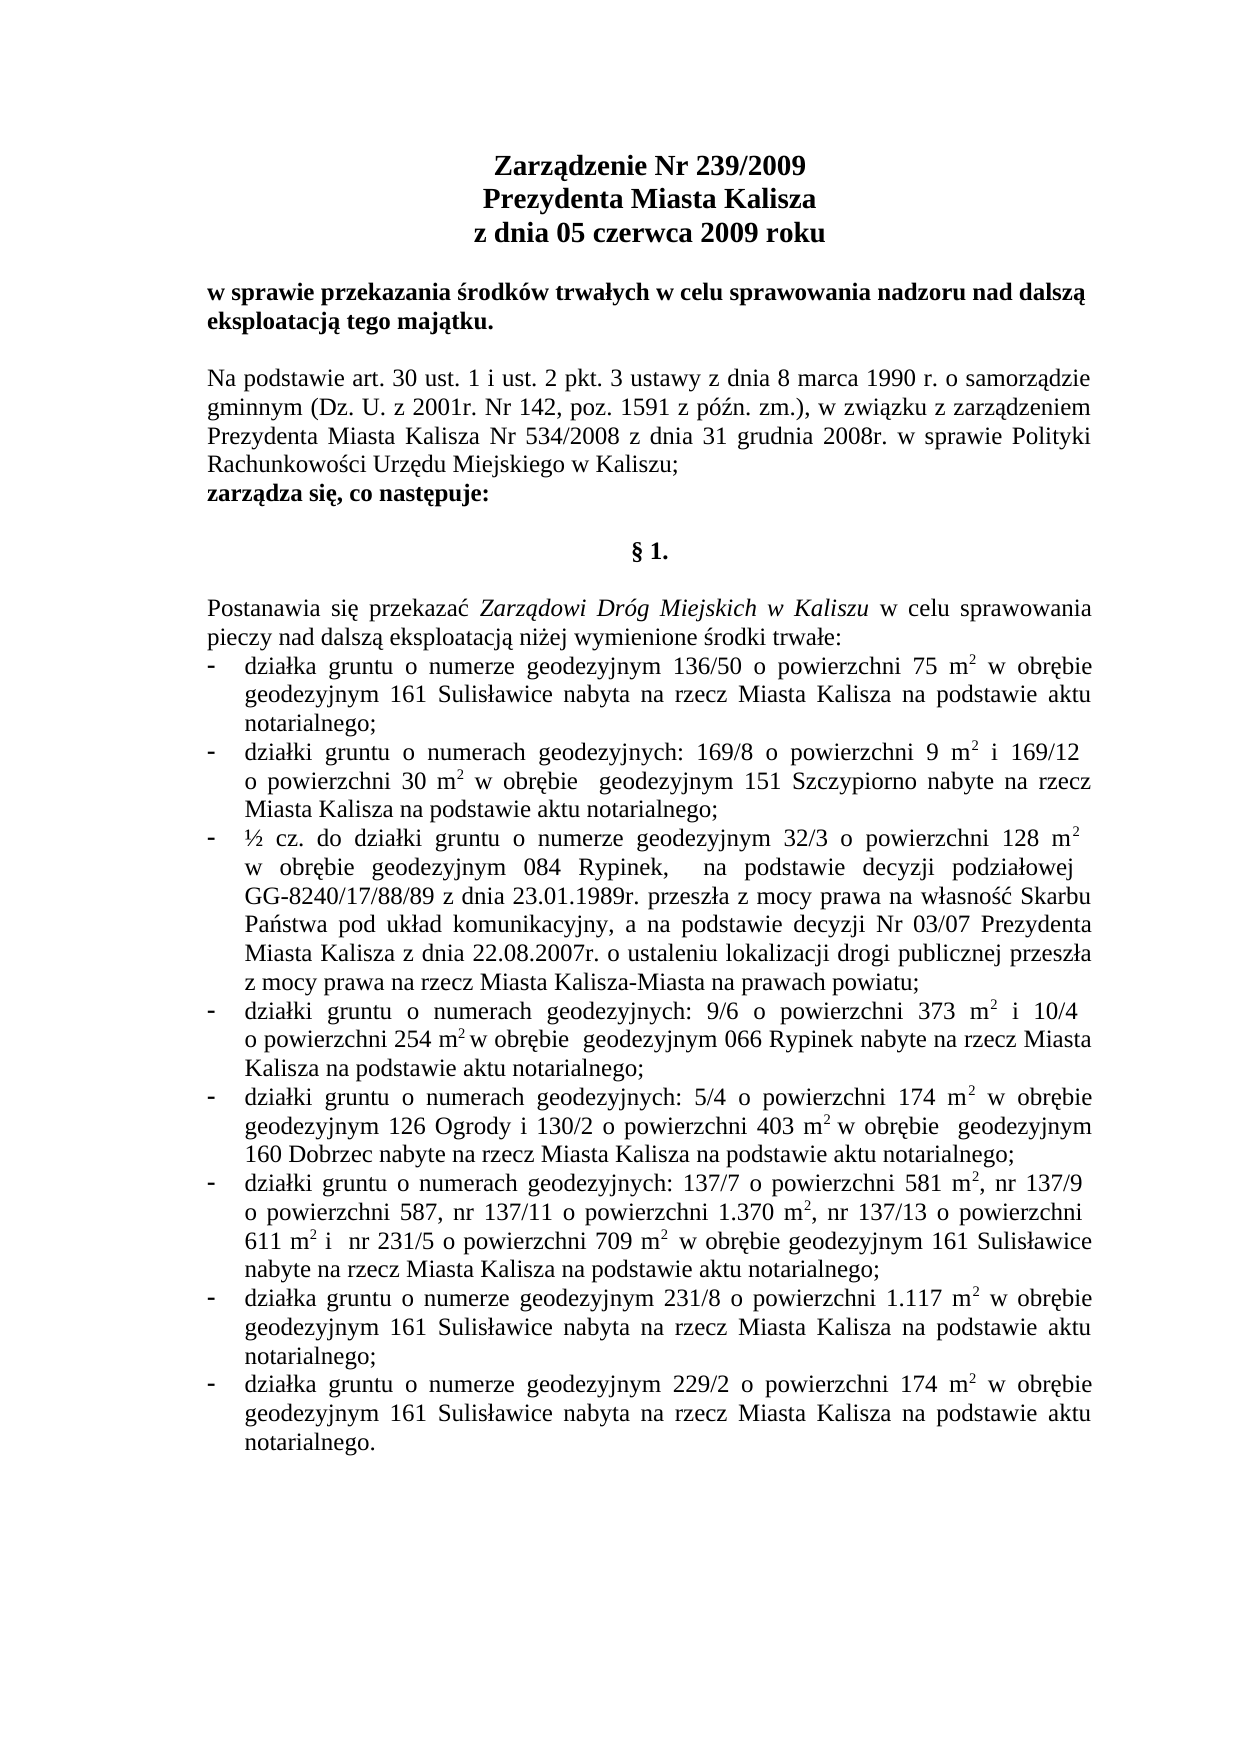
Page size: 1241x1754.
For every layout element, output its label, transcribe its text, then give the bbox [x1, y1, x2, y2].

text z dnia 05 czerwca 2009 roku [207, 215, 1092, 248]
list działka gruntu o numerze geodezyjnym 231/8 o powierzchni 1.117 m2 w obrębie geodezyjnym 161 Sulisławice nabyta na rzecz Miasta Kalisza na podstawie aktu notarialnego; [207, 1283, 1092, 1369]
text zarządza się, co następuje: [207, 478, 1092, 507]
list działka gruntu o numerze geodezyjnym 136/50 o powierzchni 75 m2 w obrębie geodezyjnym 161 Sulisławice nabyta na rzecz Miasta Kalisza na podstawie aktu notarialnego; [207, 651, 1092, 737]
list działki gruntu o numerach geodezyjnych: 5/4 o powierzchni 174 m2 w obrębie geodezyjnym 126 Ogrody i 130/2 o powierzchni 403 m2 w obrębie geodezyjnym 160 Dobrzec nabyte na rzecz Miasta Kalisza na podstawie aktu notarialnego; [207, 1082, 1092, 1168]
text § 1. [207, 536, 1092, 564]
list działki gruntu o numerach geodezyjnych: 9/6 o powierzchni 373 m2 i 10/4 o powierzchni 254 m2 w obrębie geodezyjnym 066 Rypinek nabyte na rzecz Miasta Kalisza na podstawie aktu notarialnego; [207, 996, 1092, 1082]
list ½ cz. do działki gruntu o numerze geodezyjnym 32/3 o powierzchni 128 m2 w obrębie geodezyjnym 084 Rypinek, na podstawie decyzji podziałowej GG-8240/17/88/89 z dnia 23.01.1989r. przeszła z mocy prawa na własność Skarbu Państwa pod układ komunikacyjny, a na podstawie decyzji Nr 03/07 Prezydenta Miasta Kalisza z dnia 22.08.2007r. o ustaleniu lokalizacji drogi publicznej przeszła z mocy prawa na rzecz Miasta Kalisza-Miasta na prawach powiatu; [207, 823, 1092, 996]
subtitle Prezydenta Miasta Kalisza [207, 181, 1092, 215]
list działki gruntu o numerach geodezyjnych: 137/7 o powierzchni 581 m2, nr 137/9 o powierzchni 587, nr 137/11 o powierzchni 1.370 m2, nr 137/13 o powierzchni 611 m2 i nr 231/5 o powierzchni 709 m2 w obrębie geodezyjnym 161 Sulisławice nabyte na rzecz Miasta Kalisza na podstawie aktu notarialnego; [207, 1168, 1092, 1283]
text Zarządzenie Nr 239/2009 [207, 148, 1092, 181]
text w sprawie przekazania środków trwałych w celu sprawowania nadzoru nad dalszą eksploatacją tego majątku. [207, 277, 1092, 334]
list działka gruntu o numerze geodezyjnym 229/2 o powierzchni 174 m2 w obrębie geodezyjnym 161 Sulisławice nabyta na rzecz Miasta Kalisza na podstawie aktu notarialnego. [207, 1369, 1092, 1456]
text Na podstawie art. 30 ust. 1 i ust. 2 pkt. 3 ustawy z dnia 8 marca 1990 r. o samorządzie gminnym (Dz. U. z 2001r. Nr 142, poz. 1591 z późn. zm.), w związku z zarządzeniem Prezydenta Miasta Kalisza Nr 534/2008 z dnia 31 grudnia 2008r. w sprawie Polityki Rachunkowości Urzędu Miejskiego w Kaliszu; [207, 363, 1092, 478]
text Postanawia się przekazać Zarządowi Dróg Miejskich w Kaliszu w celu sprawowania pieczy nad dalszą eksploatacją niżej wymienione środki trwałe: [207, 593, 1092, 651]
list działki gruntu o numerach geodezyjnych: 169/8 o powierzchni 9 m2 i 169/12 o powierzchni 30 m2 w obrębie geodezyjnym 151 Szczypiorno nabyte na rzecz Miasta Kalisza na podstawie aktu notarialnego; [207, 737, 1092, 823]
